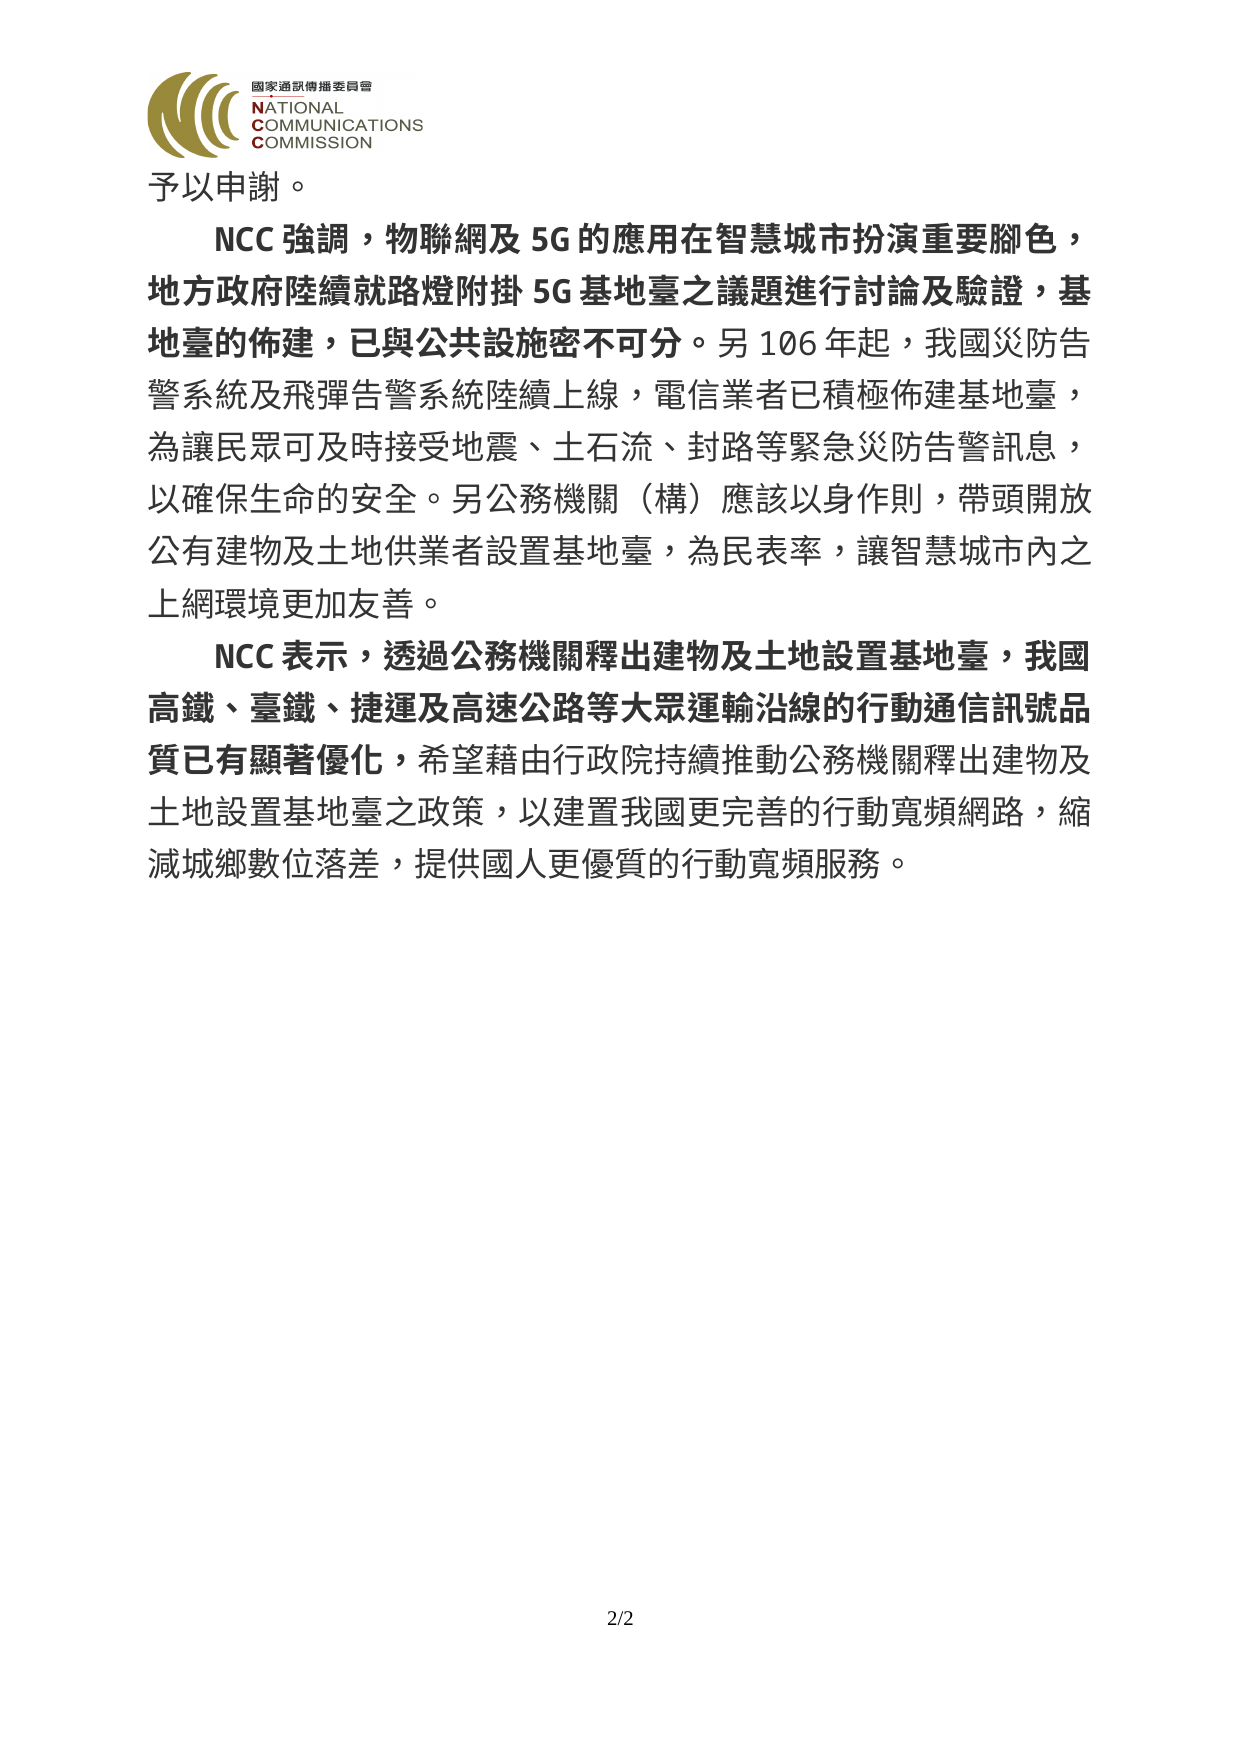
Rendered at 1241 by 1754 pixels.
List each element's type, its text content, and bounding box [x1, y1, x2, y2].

text NCC強調，物聯網及5G的應用在智慧城市扮演重要腳色，地方政府陸續就路燈附掛5G基地臺之議題進行討論及驗證，基地臺的佈建，已與公共設施密不可分。另106年起，我國災防告警系統及飛彈告警系統陸續上線，電信業者已積極佈建基地臺，為讓民眾可及時接受地震、土石流、封路等緊急災防告警訊息，以確保生命的安全。另公務機關（構）應該以身作則，帶頭開放公有建物及土地供業者設置基地臺，為民表率，讓智慧城市內之上網環境更加友善。 [148, 210, 1092, 626]
text 予以申謝。 [148, 148, 1092, 210]
picture [147, 72, 423, 158]
text NCC表示，透過公務機關釋出建物及土地設置基地臺，我國高鐵、臺鐵、捷運及高速公路等大眾運輸沿線的行動通信訊號品質已有顯著優化，希望藉由行政院持續推動公務機關釋出建物及土地設置基地臺之政策，以建置我國更完善的行動寬頻網路，縮減城鄉數位落差，提供國人更優質的行動寬頻服務。 [148, 626, 1092, 887]
